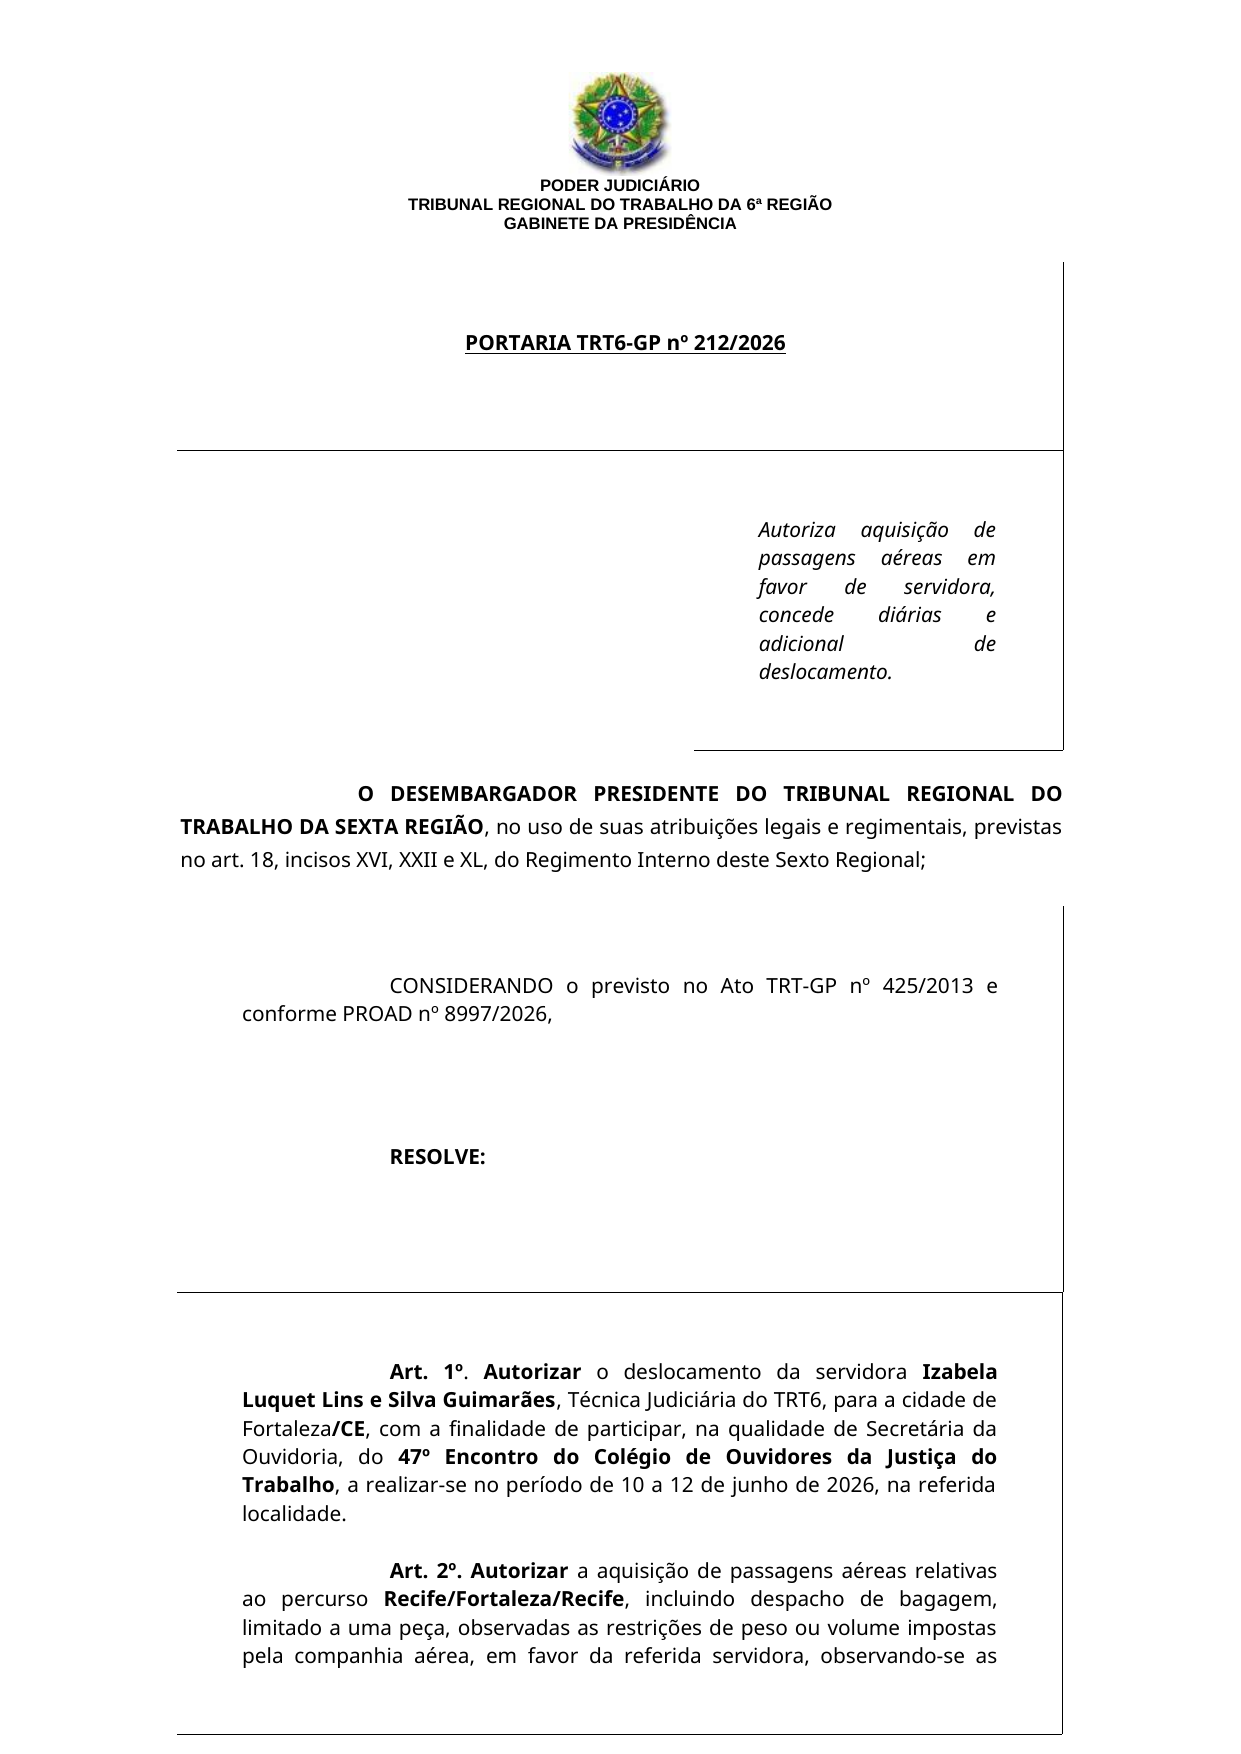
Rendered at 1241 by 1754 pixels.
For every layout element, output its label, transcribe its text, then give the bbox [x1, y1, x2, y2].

text PORTARIA TRT6-GP nº 212/2026 [177, 262, 1063, 357]
text O DESEMBARGADOR PRESIDENTE DO TRIBUNAL REGIONAL DO TRABALHO DA SEXTA REGIÃO, no uso de suas atribuições legais e regimentais, previstas no art. 18, incisos XVI, XXII e XL, do Regimento Interno deste Sexto Regional; [180, 779, 1063, 873]
text Art. 1º. Autorizar o deslocamento da servidora Izabela Luquet Lins e Silva Guimarães, Técnica Judiciária do TRT6, para a cidade de Fortaleza/CE, com a finalidade de participar, na qualidade de Secretária da Ouvidoria, do 47º Encontro do Colégio de Ouvidores da Justiça do Trabalho, a realizar-se no período de 10 a 12 de junho de 2026, na referida localidade. [177, 1292, 1062, 1527]
text Autoriza aquisição de passagens aéreas em favor de servidora, concede diárias e adicional de deslocamento. [694, 451, 1063, 750]
text Art. 2º. Autorizar a aquisição de passagens aéreas relativas ao percurso Recife/Fortaleza/Recife, incluindo despacho de bagagem, limitado a uma peça, observadas as restrições de peso ou volume impostas pela companhia aérea, em favor da referida servidora, observando-se as [177, 1556, 1062, 1734]
text CONSIDERANDO o previsto no Ato TRT-GP nº 425/2013 e conforme PROAD nº 8997/2026, [177, 906, 1063, 1028]
text RESOLVE: [177, 1142, 1063, 1171]
